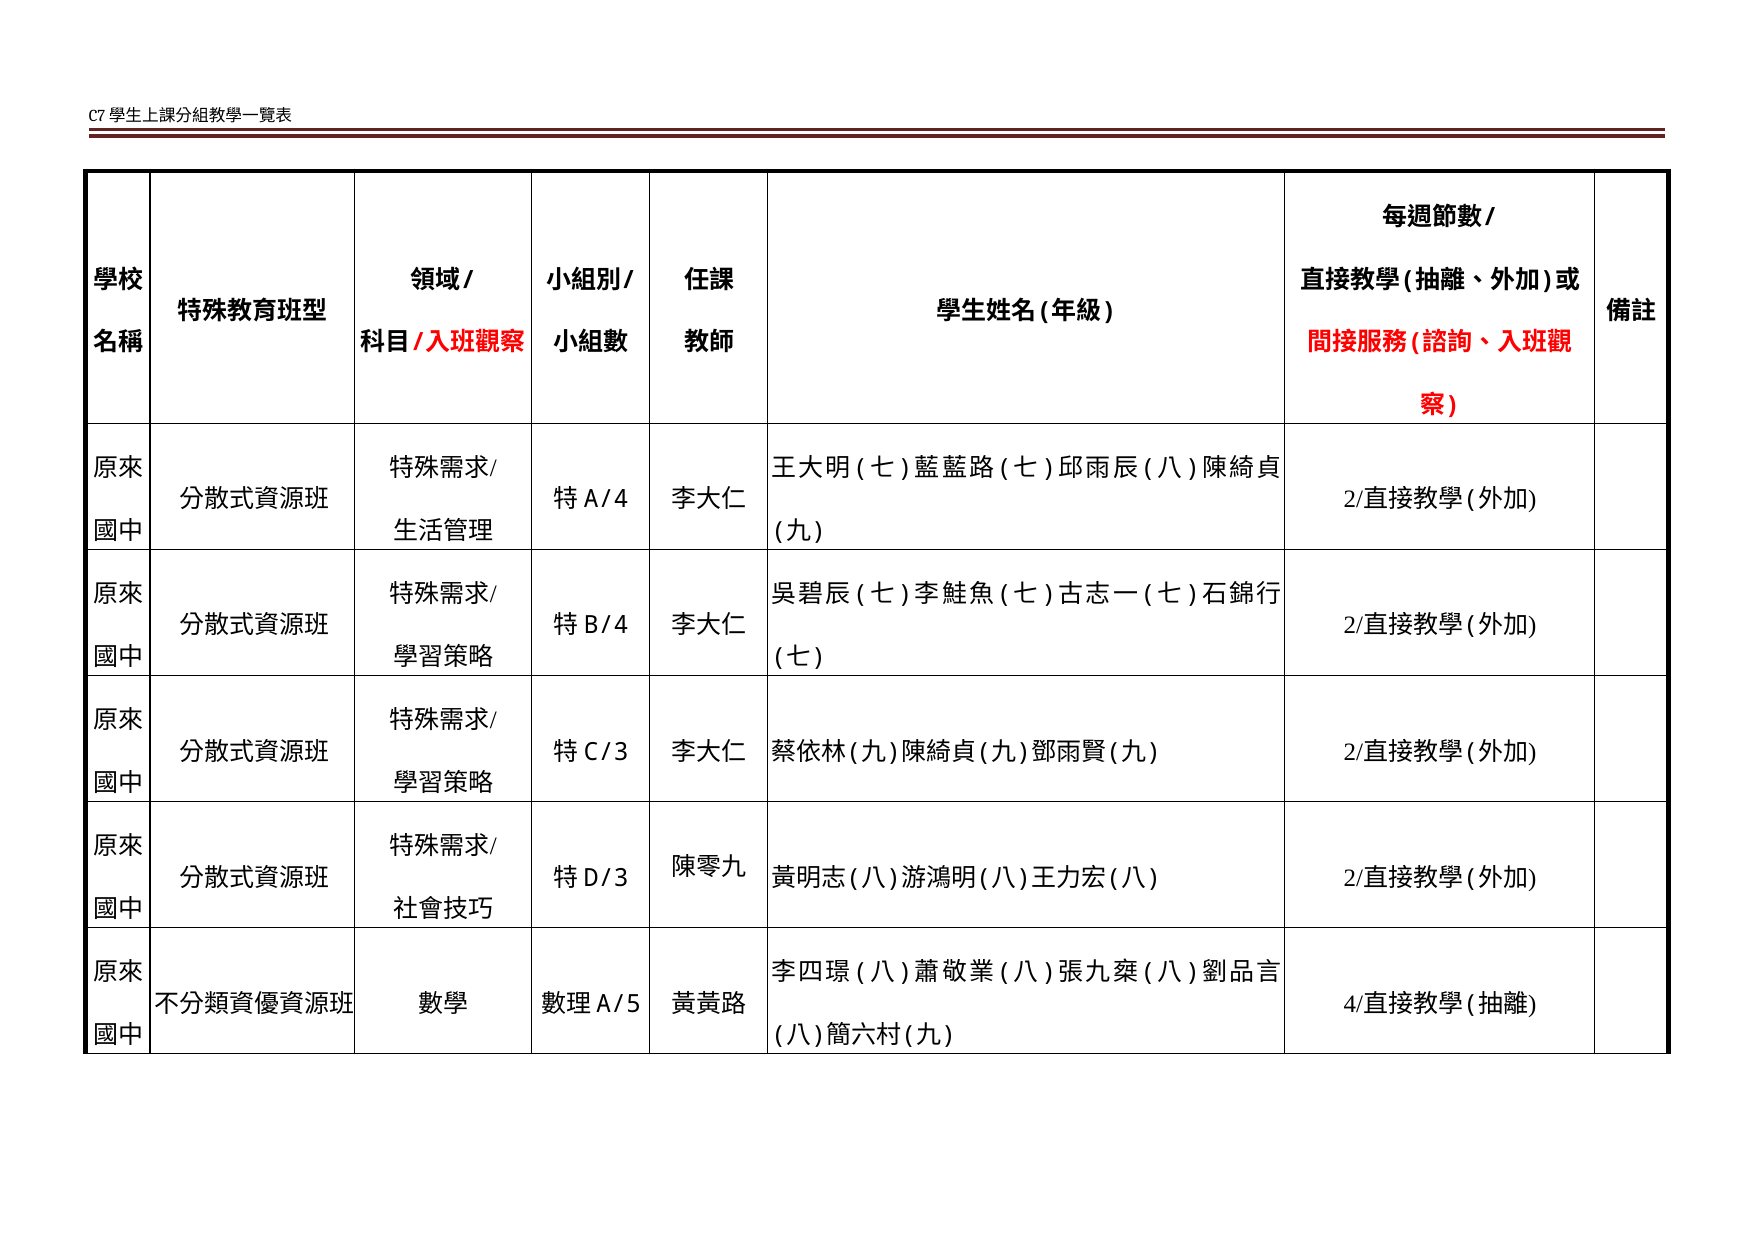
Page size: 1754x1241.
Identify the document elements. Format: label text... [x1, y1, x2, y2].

table_cell 原來國中 [88, 550, 149, 675]
table_cell 吳碧辰(七)李鮭魚(七)古志一(七)石錦行(七) [768, 550, 1284, 675]
table_cell 蔡依林(九)陳綺貞(九)鄧雨賢(九) [768, 676, 1284, 801]
table_cell 特B/4 [532, 550, 649, 675]
table_cell 王大明(七)藍藍路(七)邱雨辰(八)陳綺貞(九) [768, 424, 1284, 549]
table_cell 李四璟(八)蕭敬業(八)張九椉(八)劉品言(八)簡六村(九) [768, 928, 1284, 1053]
table_cell [1595, 676, 1666, 801]
table_cell 2/直接教學(外加) [1285, 550, 1594, 675]
table_cell [1595, 928, 1666, 1053]
table_header 學校名稱 [88, 173, 149, 423]
table_cell 陳零九 [650, 802, 767, 927]
table_cell 分散式資源班 [151, 550, 354, 675]
table_header 小組別/ 小組數 [532, 173, 649, 423]
table_cell 2/直接教學(外加) [1285, 676, 1594, 801]
table_cell 黃黃路 [650, 928, 767, 1053]
table_header 領域/ 科目/入班觀察 [355, 173, 531, 423]
table_cell 李大仁 [650, 550, 767, 675]
table_cell 分散式資源班 [151, 802, 354, 927]
table_cell 數理A/5 [532, 928, 649, 1053]
table_cell 特殊需求/ 生活管理 [355, 424, 531, 549]
table_header 學生姓名(年級) [768, 173, 1284, 423]
table_cell 李大仁 [650, 424, 767, 549]
table_cell [1595, 424, 1666, 549]
table_header 特殊教育班型 [151, 173, 354, 423]
table_cell 特殊需求/ 社會技巧 [355, 802, 531, 927]
table_cell 黃明志(八)游鴻明(八)王力宏(八) [768, 802, 1284, 927]
table_header 每週節數/ 直接教學(抽離、外加)或 間接服務(諮詢、入班觀察) [1285, 173, 1594, 423]
table_cell 2/直接教學(外加) [1285, 802, 1594, 927]
table_cell 特A/4 [532, 424, 649, 549]
table_cell 特殊需求/ 學習策略 [355, 550, 531, 675]
table_cell 不分類資優資源班 [151, 928, 354, 1053]
table_cell 特C/3 [532, 676, 649, 801]
table_cell 原來國中 [88, 676, 149, 801]
table_cell 原來國中 [88, 928, 149, 1053]
table_cell 分散式資源班 [151, 424, 354, 549]
table_cell 原來國中 [88, 802, 149, 927]
table_header 任課 教師 [650, 173, 767, 423]
table_cell 4/直接教學(抽離) [1285, 928, 1594, 1053]
table_cell 分散式資源班 [151, 676, 354, 801]
table_cell 原來國中 [88, 424, 149, 549]
table_cell 2/直接教學(外加) [1285, 424, 1594, 549]
table_header 備註 [1595, 173, 1666, 423]
table_cell 數學 [355, 928, 531, 1053]
table_cell [1595, 802, 1666, 927]
table_cell 特D/3 [532, 802, 649, 927]
table_cell [1595, 550, 1666, 675]
table_cell 特殊需求/ 學習策略 [355, 676, 531, 801]
table_cell 李大仁 [650, 676, 767, 801]
